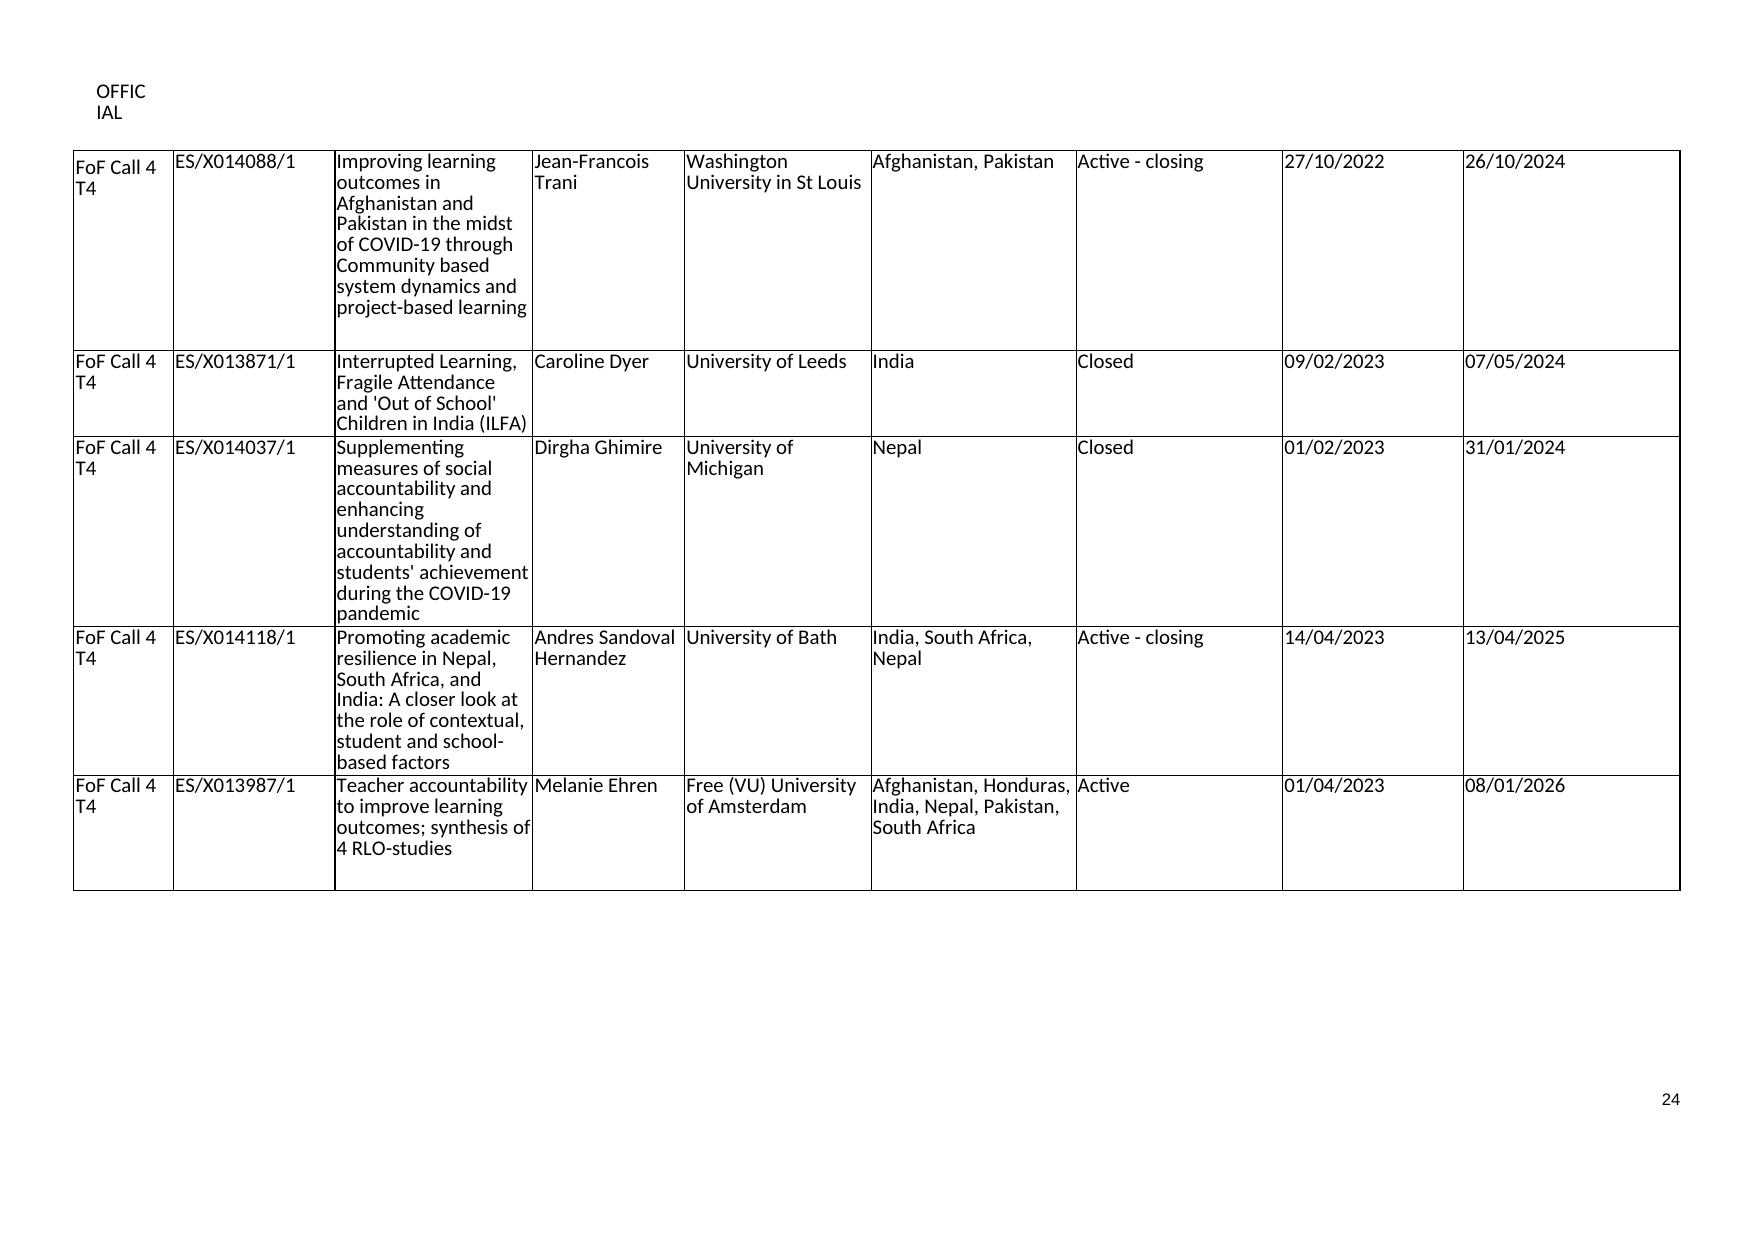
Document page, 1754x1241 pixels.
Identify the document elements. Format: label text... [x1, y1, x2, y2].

table_cell University of Leeds [685, 351, 871, 436]
table_cell Caroline Dyer [533, 351, 684, 436]
table_cell University of Michigan [685, 437, 871, 626]
table_cell India [872, 351, 1076, 436]
table_cell Active - closing [1077, 151, 1282, 350]
table_cell Melanie Ehren [533, 776, 684, 890]
table_cell Washington University in St Louis [685, 151, 871, 350]
table_cell Afghanistan, Honduras, India, Nepal, Pakistan, South Africa [872, 776, 1076, 890]
table_cell ES/X014088/1 [174, 151, 334, 350]
table_cell 13/04/2025 [1464, 627, 1679, 774]
table_cell Promoting academic resilience in Nepal, South Africa, and India: A closer look at the role of contextual, student and school-based factors [336, 627, 532, 774]
table_cell 14/04/2023 [1283, 627, 1463, 774]
table_cell Supplementing measures of social accountability and enhancing understanding of accountability and students' achievement during the COVID-19 pandemic [336, 437, 532, 626]
table_cell Teacher accountability to improve learning outcomes; synthesis of 4 RLO-studies [336, 776, 532, 890]
table_cell Dirgha Ghimire [533, 437, 684, 626]
table_cell 26/10/2024 [1464, 151, 1679, 350]
table_cell Closed [1077, 437, 1282, 626]
table_cell Closed [1077, 351, 1282, 436]
table_cell 01/02/2023 [1283, 437, 1463, 626]
table_cell Free (VU) University of Amsterdam [685, 776, 871, 890]
table_cell ES/X014118/1 [174, 627, 334, 774]
table_cell Active [1077, 776, 1282, 890]
table_cell FoF Call 4 T4 [74, 437, 173, 626]
table_cell FoF Call 4 T4 [74, 351, 173, 436]
table_cell India, South Africa, Nepal [872, 627, 1076, 774]
table_cell Active - closing [1077, 627, 1282, 774]
table_cell FoF Call 4 T4 [74, 776, 173, 890]
table_cell ES/X014037/1 [174, 437, 334, 626]
table_cell 08/01/2026 [1464, 776, 1679, 890]
table_cell FoF Call 4 T4 [74, 151, 173, 350]
table_cell 27/10/2022 [1283, 151, 1463, 350]
table_cell Afghanistan, Pakistan [872, 151, 1076, 350]
table_cell University of Bath [685, 627, 871, 774]
table_cell FoF Call 4 T4 [74, 627, 173, 774]
table_cell Interrupted Learning, Fragile Attendance and 'Out of School' Children in India (ILFA) [336, 351, 532, 436]
table_cell 31/01/2024 [1464, 437, 1679, 626]
table_cell ES/X013871/1 [174, 351, 334, 436]
table_cell Andres Sandoval Hernandez [533, 627, 684, 774]
table_cell Improving learning outcomes in Afghanistan and Pakistan in the midst of COVID-19 through Community based system dynamics and project-based learning [336, 151, 532, 350]
table_cell ES/X013987/1 [174, 776, 334, 890]
table_cell 09/02/2023 [1283, 351, 1463, 436]
table_cell 07/05/2024 [1464, 351, 1679, 436]
table_cell 01/04/2023 [1283, 776, 1463, 890]
table_cell Jean-Francois Trani [533, 151, 684, 350]
table_cell Nepal [872, 437, 1076, 626]
